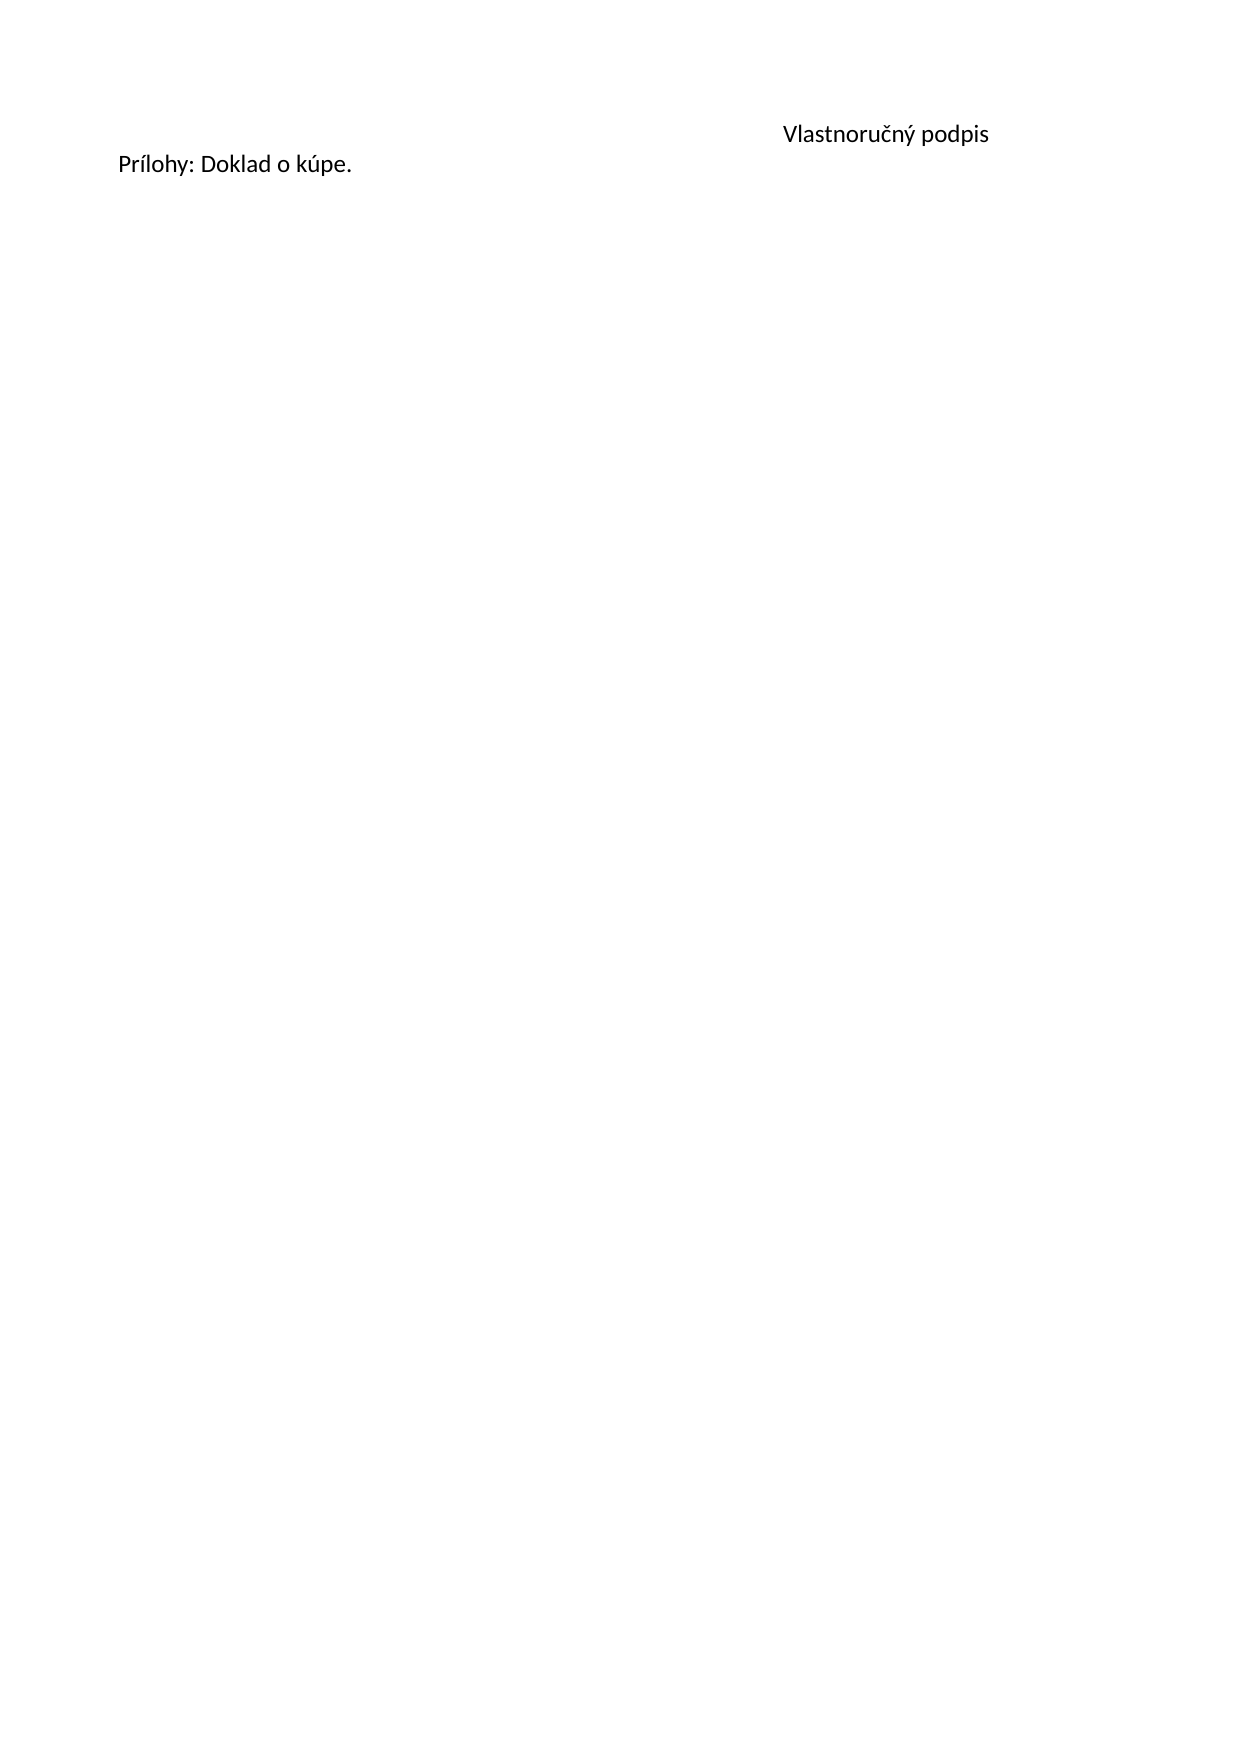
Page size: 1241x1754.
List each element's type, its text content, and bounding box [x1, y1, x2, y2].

text Prílohy: Doklad o kúpe. [118, 149, 1122, 179]
text Vlastnoručný podpis [118, 118, 1122, 149]
